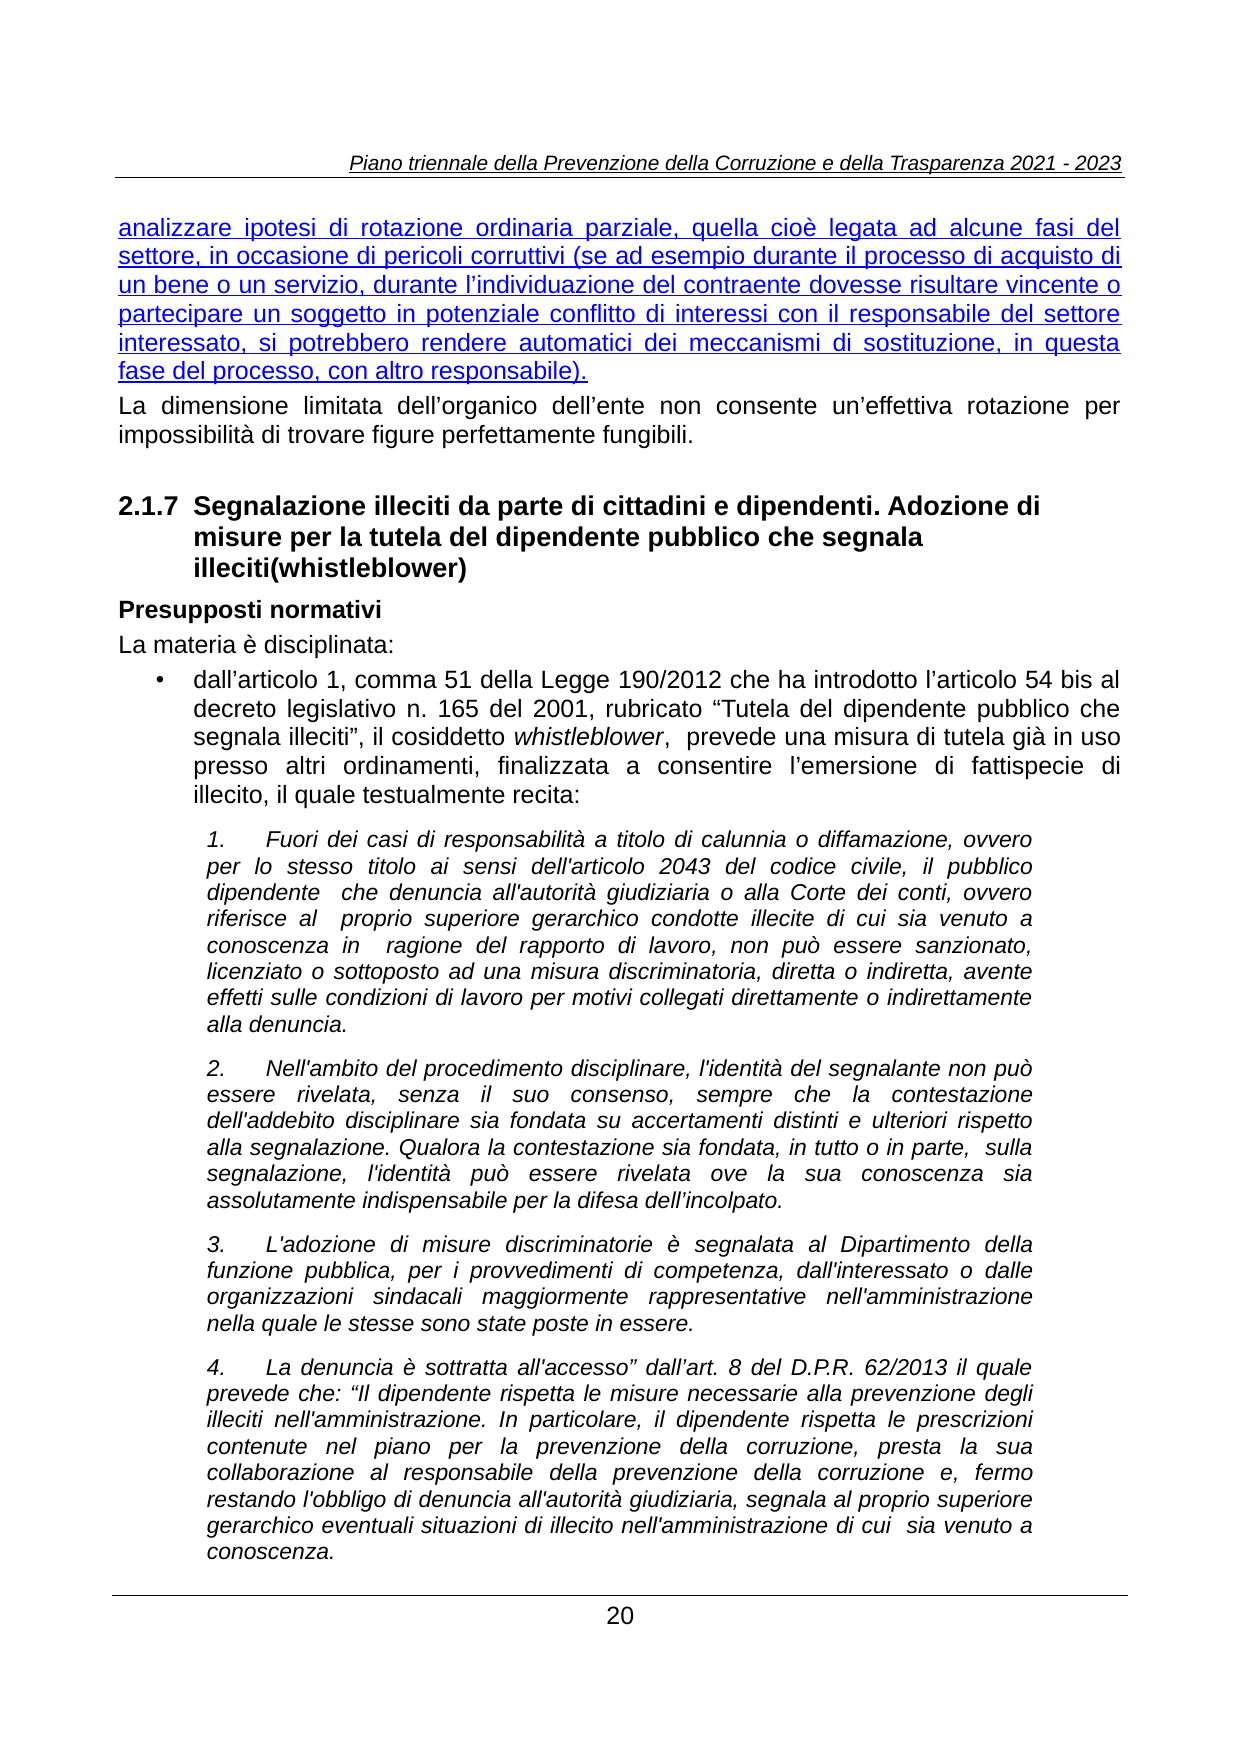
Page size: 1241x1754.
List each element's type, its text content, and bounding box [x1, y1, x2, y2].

text 4. La denuncia è sottratta all'accesso” dall’art. 8 del D.P.R. 62/2013 il quale prevede che: “Il dipendente rispetta le misure necessarie alla prevenzione degli illeciti nell'amministrazione. In particolare, il dipendente rispetta le prescrizioni contenute nel piano per la prevenzione della corruzione, presta la sua collaborazione al responsabile della prevenzione della corruzione e, fermo restando l'obbligo di denuncia all'autorità giudiziaria, segnala al proprio superiore gerarchico eventuali situazioni di illecito nell'amministrazione di cui sia venuto a conoscenza. [207, 1354, 1033, 1564]
text La dimensione limitata dell’organico dell’ente non consente un’effettiva rotazione per impossibilità di trovare figure perfettamente fungibili. [118, 391, 1122, 448]
text interessato, si potrebbero rendere automatici dei meccanismi di sostituzione, in questa fase del processo, con altro responsabile). [118, 325, 1122, 385]
text Presupposti normativi [118, 595, 1122, 624]
text un bene o un servizio, durante l’individuazione del contraente dovesse risultare vincente o [118, 268, 1122, 295]
text partecipare un soggetto in potenziale conflitto di interessi con il responsabile del settore [118, 296, 1122, 324]
text analizzare ipotesi di rotazione ordinaria parziale, quella cioè legata ad alcune fasi del settore, in occasione di pericoli corruttivi (se ad esempio durante il processo di acquisto di [118, 212, 1122, 266]
text La materia è disciplinata: [118, 630, 1122, 659]
text 2. Nell'ambito del procedimento disciplinare, l'identità del segnalante non può essere rivelata, senza il suo consenso, sempre che la contestazione dell'addebito disciplinare sia fondata su accertamenti distinti e ulteriori rispetto alla segnalazione. Qualora la contestazione sia fondata, in tutto o in parte, sulla segnalazione, l'identità può essere rivelata ove la sua conoscenza sia assolutamente indispensabile per la difesa dell’incolpato. [207, 1055, 1033, 1213]
text 3. L'adozione di misure discriminatorie è segnalata al Dipartimento della funzione pubblica, per i provvedimenti di competenza, dall'interessato o dalle organizzazioni sindacali maggiormente rappresentative nell'amministrazione nella quale le stesse sono state poste in essere. [207, 1231, 1033, 1336]
subtitle Segnalazione illeciti da parte di cittadini e dipendenti. Adozione di misure per la tutela del dipendente pubblico che segnala illeciti(whistleblower) [118, 490, 1122, 583]
text 1. Fuori dei casi di responsabilità a titolo di calunnia o diffamazione, ovvero per lo stesso titolo ai sensi dell'articolo 2043 del codice civile, il pubblico dipendente che denuncia all'autorità giudiziaria o alla Corte dei conti, ovvero riferisce al proprio superiore gerarchico condotte illecite di cui sia venuto a conoscenza in ragione del rapporto di lavoro, non può essere sanzionato, licenziato o sottoposto ad una misura discriminatoria, diretta o indiretta, avente effetti sulle condizioni di lavoro per motivi collegati direttamente o indirettamente alla denuncia. [207, 826, 1033, 1037]
list dall’articolo 1, comma 51 della Legge 190/2012 che ha introdotto l’articolo 54 bis al decreto legislativo n. 165 del 2001, rubricato “Tutela del dipendente pubblico che segnala illeciti”, il cosiddetto whistleblower, prevede una misura di tutela già in uso presso altri ordinamenti, finalizzata a consentire l’emersione di fattispecie di illecito, il quale testualmente recita: [156, 665, 1122, 808]
